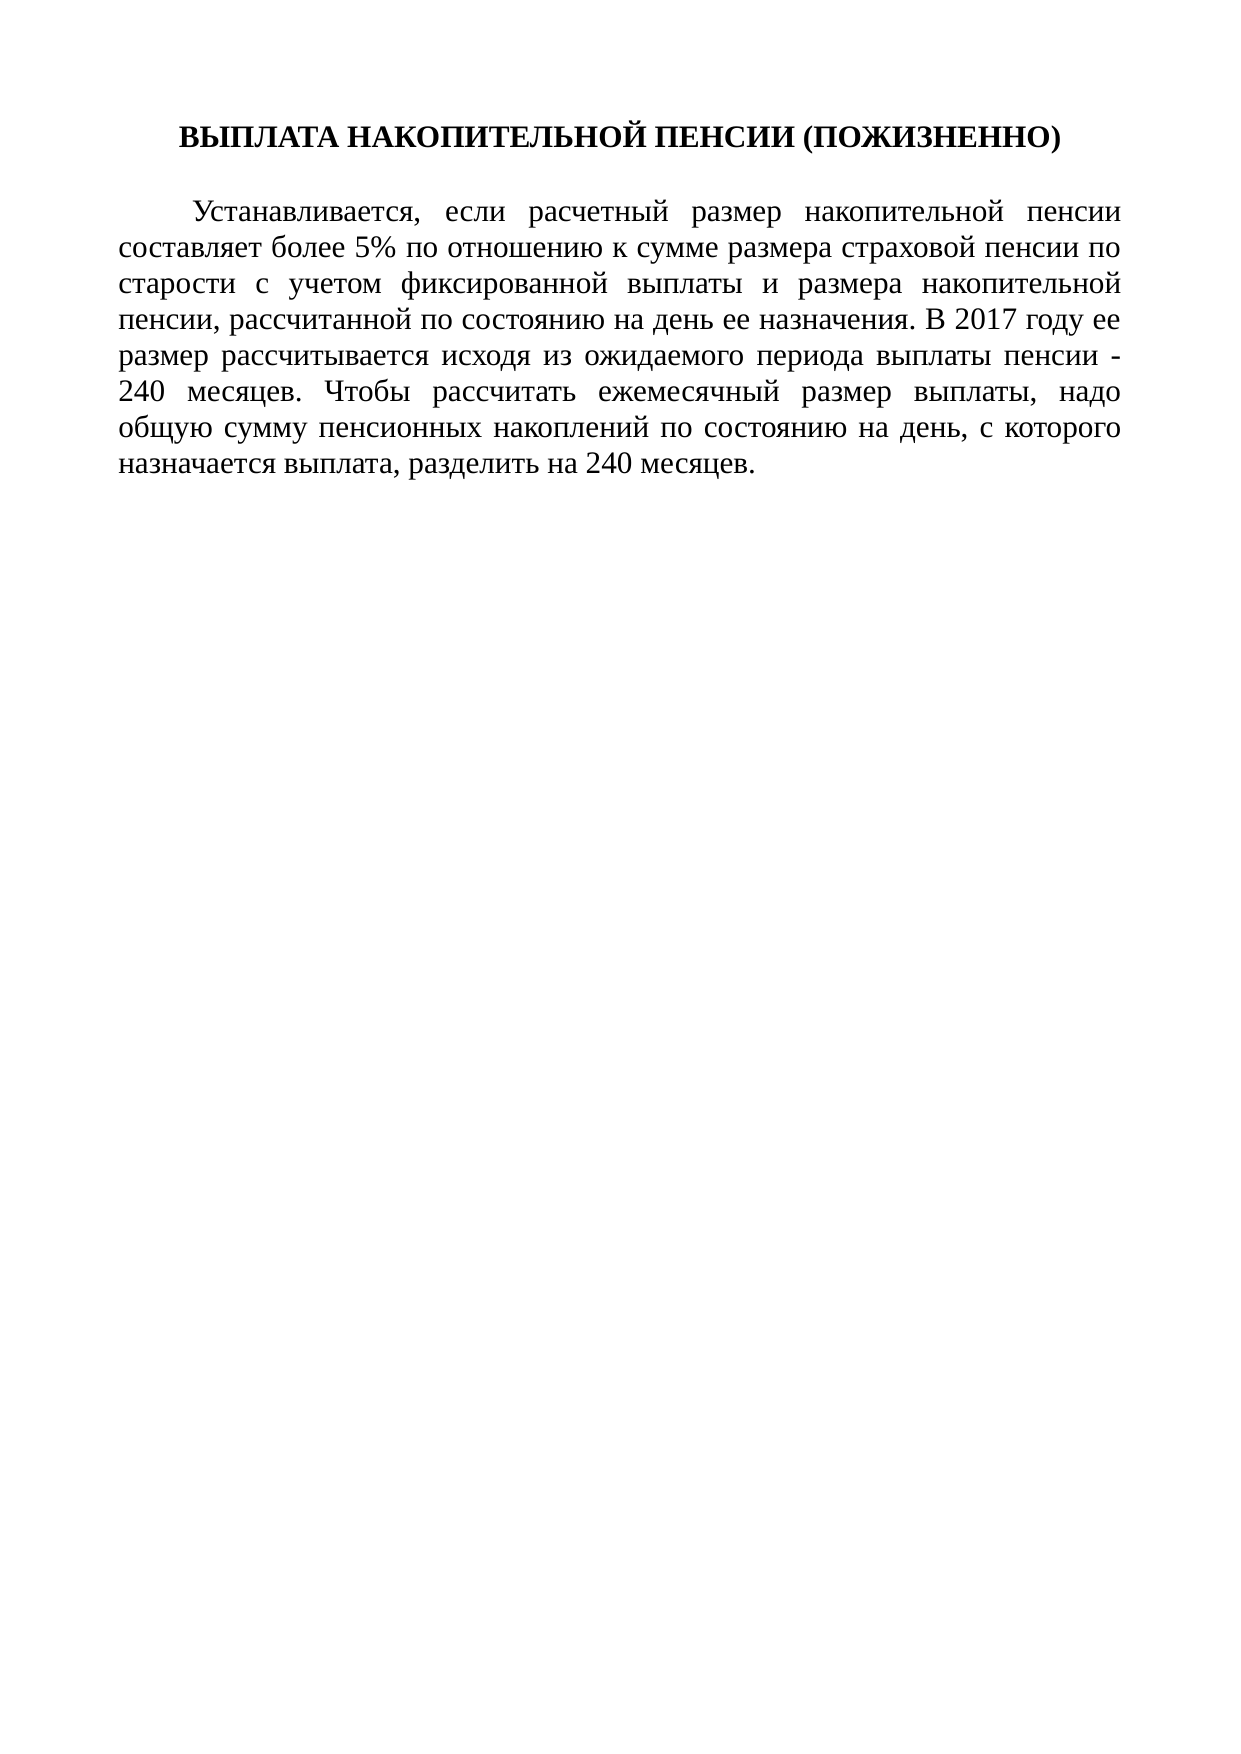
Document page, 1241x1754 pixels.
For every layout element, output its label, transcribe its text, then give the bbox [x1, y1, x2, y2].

text Устанавливается, если расчетный размер накопительной пенсии составляет более 5% по отношению к сумме размера страховой пенсии по старости с учетом фиксированной выплаты и размера накопительной пенсии, рассчитанной по состоянию на день ее назначения. В 2017 году ее размер рассчитывается исходя из ожидаемого периода выплаты пенсии - 240 месяцев. Чтобы рассчитать ежемесячный размер выплаты, надо общую сумму пенсионных накоплений по состоянию на день, с которого назначается выплата, разделить на 240 месяцев. [118, 192, 1122, 480]
text ВЫПЛАТА НАКОПИТЕЛЬНОЙ ПЕНСИИ (ПОЖИЗНЕННО) [118, 118, 1122, 154]
